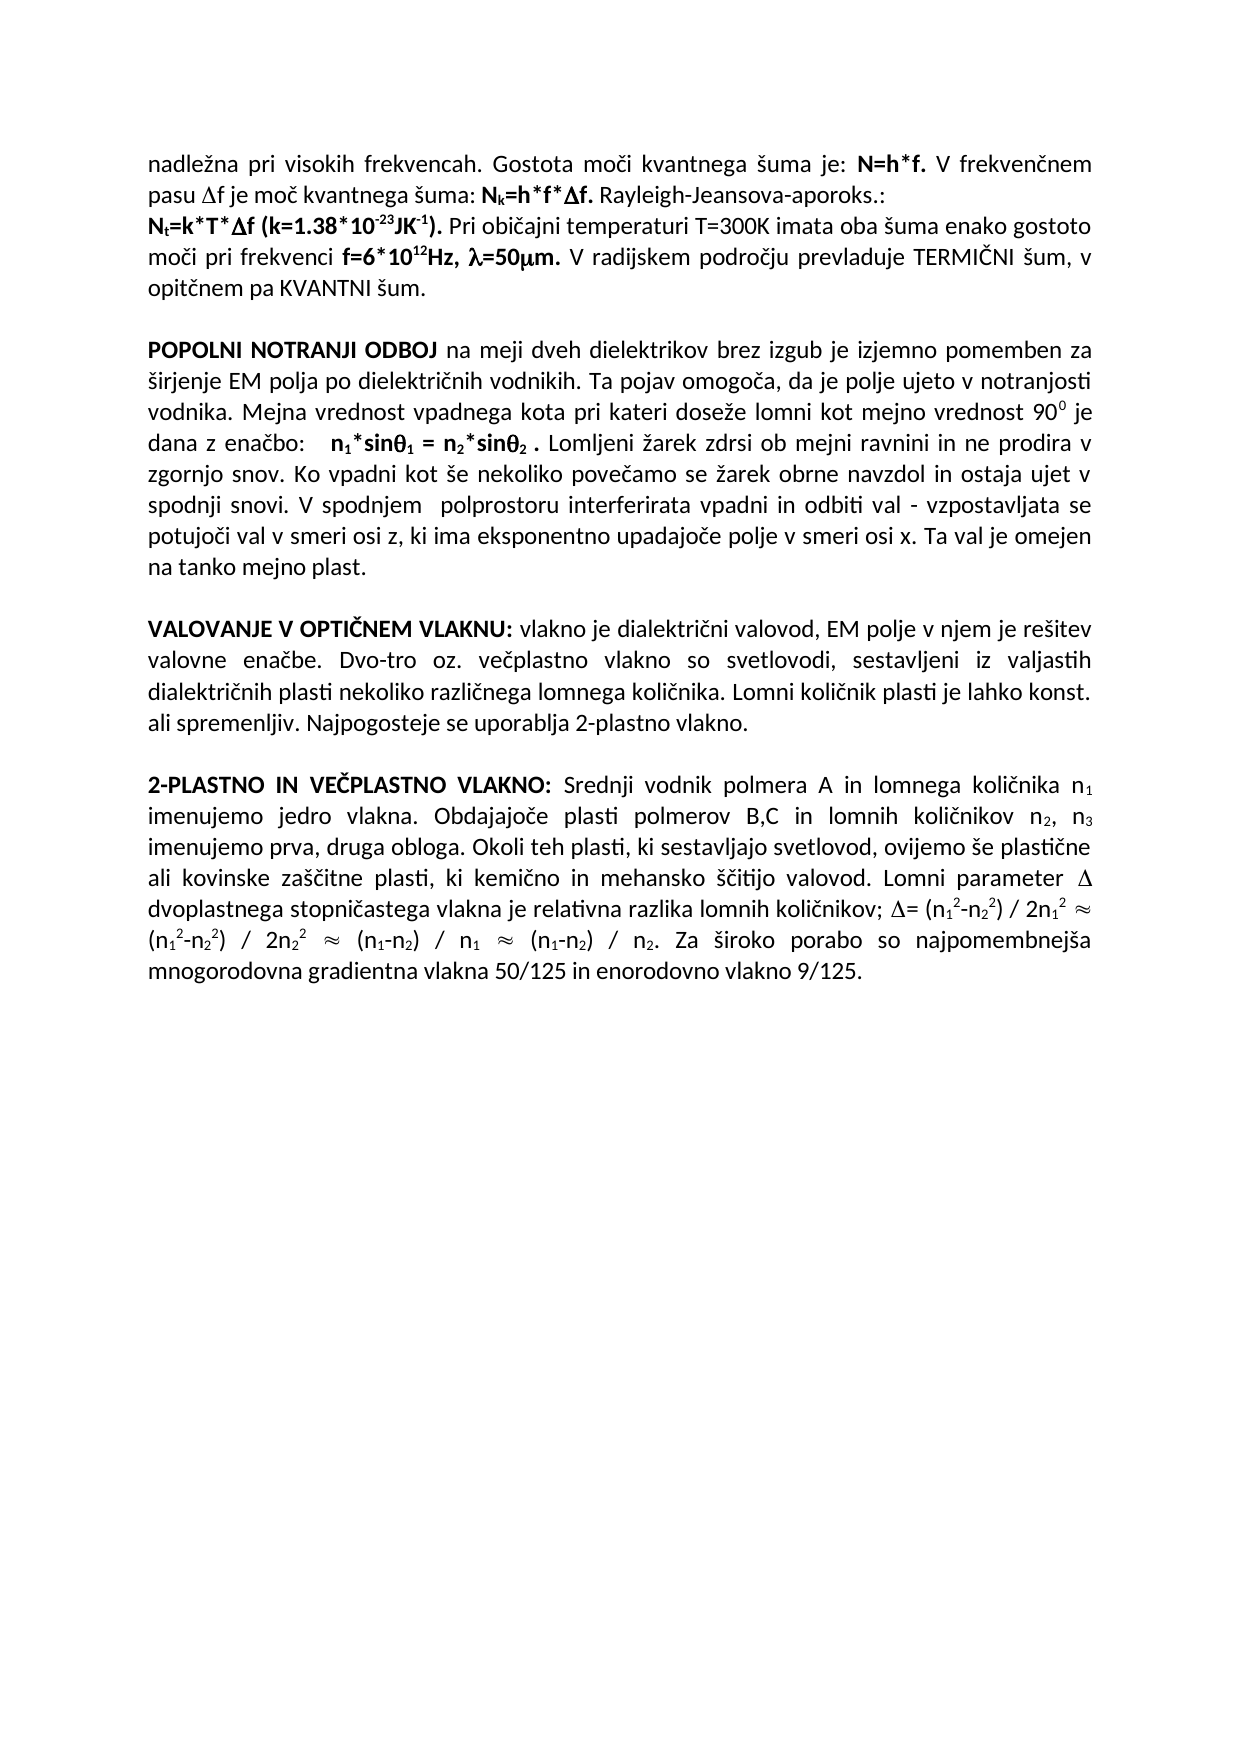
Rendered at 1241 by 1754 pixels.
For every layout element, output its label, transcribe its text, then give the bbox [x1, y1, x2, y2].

text nadležna pri visokih frekvencah. Gostota moči kvantnega šuma je: N=h*f. V frekvenčnem pasu f je moč kvantnega šuma: Nk=h*f*f. Rayleigh-Jeansova-aporoks.: [148, 148, 1093, 210]
text VALOVANJE V OPTIČNEM VLAKNU: vlakno je dialektrični valovod, EM polje v njem je rešitev valovne enačbe. Dvo-tro oz. večplastno vlakno so svetlovodi, sestavljeni iz valjastih dialektričnih plasti nekoliko različnega lomnega količnika. Lomni količnik plasti je lahko konst. ali spremenljiv. Najpogosteje se uporablja 2-plastno vlakno. [148, 613, 1093, 737]
text Nt=k*T*f (k=1.38*10-23JK-1). Pri običajni temperaturi T=300K imata oba šuma enako gostoto moči pri frekvenci f=6*1012Hz, =50m. V radijskem področju prevladuje TERMIČNI šum, v opitčnem pa KVANTNI šum. [148, 210, 1093, 303]
text POPOLNI NOTRANJI ODBOJ na meji dveh dielektrikov brez izgub je izjemno pomemben za širjenje EM polja po dielektričnih vodnikih. Ta pojav omogoča, da je polje ujeto v notranjosti vodnika. Mejna vrednost vpadnega kota pri kateri doseže lomni kot mejno vrednost 900 je dana z enačbo: n1*sin1 = n2*sin2 . Lomljeni žarek zdrsi ob mejni ravnini in ne prodira v zgornjo snov. Ko vpadni kot še nekoliko povečamo se žarek obrne navzdol in ostaja ujet v spodnji snovi. V spodnjem polprostoru interferirata vpadni in odbiti val - vzpostavljata se potujoči val v smeri osi z, ki ima eksponentno upadajoče polje v smeri osi x. Ta val je omejen na tanko mejno plast. [148, 334, 1093, 582]
text 2-PLASTNO IN VEČPLASTNO VLAKNO: Srednji vodnik polmera A in lomnega količnika n1 imenujemo jedro vlakna. Obdajajoče plasti polmerov B,C in lomnih količnikov n2, n3 imenujemo prva, druga obloga. Okoli teh plasti, ki sestavljajo svetlovod, ovijemo še plastične ali kovinske zaščitne plasti, ki kemično in mehansko ščitijo valovod. Lomni parameter  dvoplastnega stopničastega vlakna je relativna razlika lomnih količnikov; = (n12-n22) / 2n12  (n12-n22) / 2n22  (n1-n2) / n1  (n1-n2) / n2. Za široko porabo so najpomembnejša mnogorodovna gradientna vlakna 50/125 in enorodovno vlakno 9/125. [148, 768, 1093, 986]
